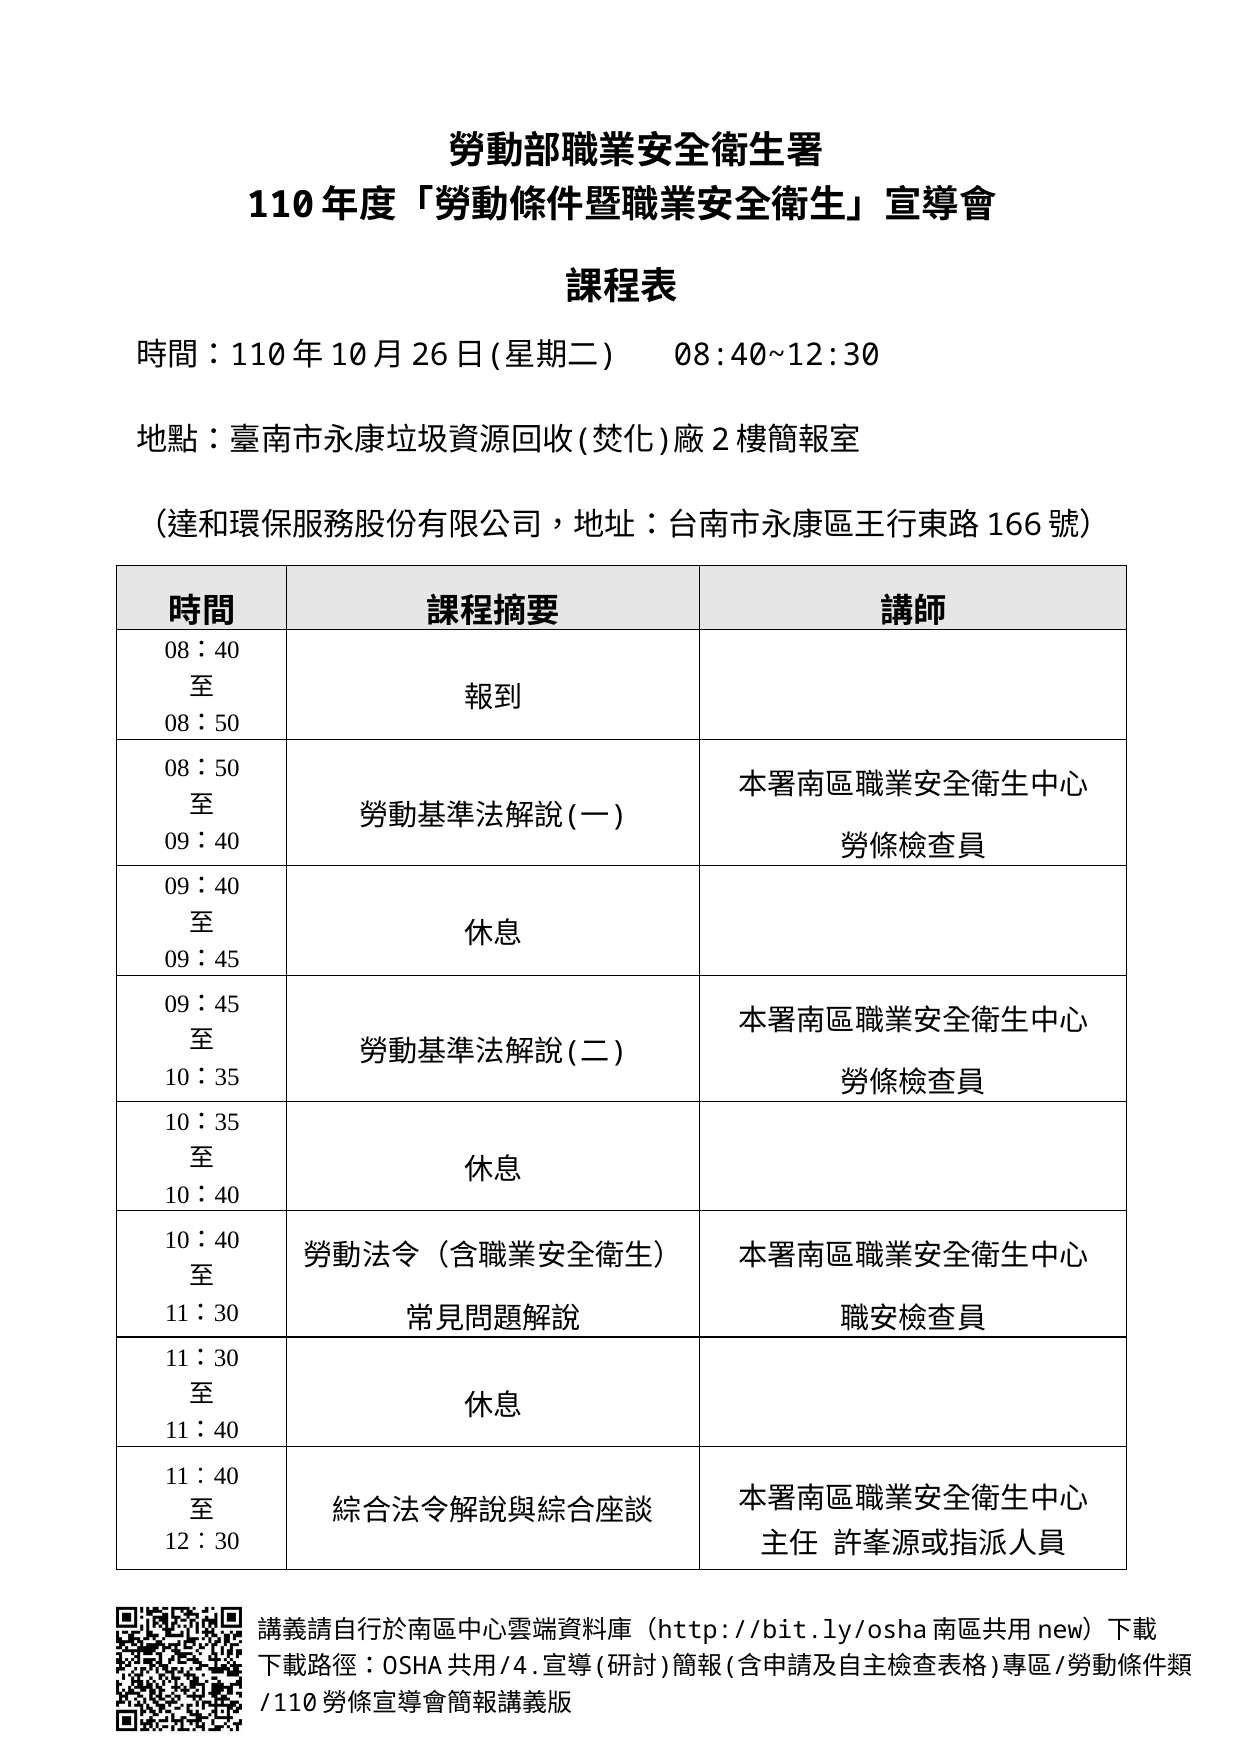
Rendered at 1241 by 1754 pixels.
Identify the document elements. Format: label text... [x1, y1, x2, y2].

table_header 講師 [700, 566, 1126, 629]
table_cell 本署南區職業安全衛生中心 職安檢查員 [700, 1211, 1126, 1336]
table_cell 本署南區職業安全衛生中心 勞條檢查員 [700, 740, 1126, 865]
text 課程表 [118, 256, 1125, 310]
table_cell 08：50 至 09：40 [117, 740, 286, 865]
table_cell [700, 630, 1126, 739]
table_cell [700, 866, 1126, 974]
table_cell 勞動基準法解說(二) [287, 976, 699, 1101]
text 勞動部職業安全衛生署 [118, 119, 1125, 174]
table_cell 休息 [287, 866, 699, 974]
table_cell 本署南區職業安全衛生中心 主任 許峯源或指派人員 [700, 1447, 1126, 1569]
table_cell 休息 [287, 1338, 699, 1446]
table_cell 09：40 至 09：45 [117, 866, 286, 974]
table_header 時間 [117, 566, 286, 629]
table_header 課程摘要 [287, 566, 699, 629]
table_cell 勞動法令（含職業安全衛生） 常見問題解說 [287, 1211, 699, 1336]
table_cell 報到 [287, 630, 699, 739]
table_cell 08：40 至 08：50 [117, 630, 286, 739]
table_cell [700, 1338, 1126, 1446]
table_cell 11：40 至 12：30 [117, 1447, 286, 1569]
table_cell 09：45 至 10：35 [117, 976, 286, 1101]
text 時間：110年10月26日(星期二) 08:40~12:30 [136, 310, 1125, 372]
table_cell [700, 1102, 1126, 1210]
text 地點：臺南市永康垃圾資源回收(焚化)廠2樓簡報室 [136, 395, 1125, 457]
table_cell 本署南區職業安全衛生中心 勞條檢查員 [700, 976, 1126, 1101]
text 下載路徑：OSHA共用/4.宣導(研討)簡報(含申請及自主檢查表格)專區/勞動條件類/110勞條宣導會簡報講義版 [257, 1646, 1193, 1718]
table_cell 10：40 至 11：30 [117, 1211, 286, 1336]
table_cell 11：30 至 11：40 [117, 1338, 286, 1446]
text （達和環保服務股份有限公司，地址：台南市永康區王行東路166號） [136, 480, 1125, 543]
text 110年度「勞動條件暨職業安全衛生」宣導會 [118, 174, 1125, 228]
table_cell 綜合法令解說與綜合座談 [287, 1447, 699, 1569]
table_cell 勞動基準法解說(一) [287, 740, 699, 865]
table_cell 休息 [287, 1102, 699, 1210]
text 講義請自行於南區中心雲端資料庫（http://bit.ly/osha南區共用new）下載 [257, 1609, 1193, 1646]
table_cell 10：35 至 10：40 [117, 1102, 286, 1210]
